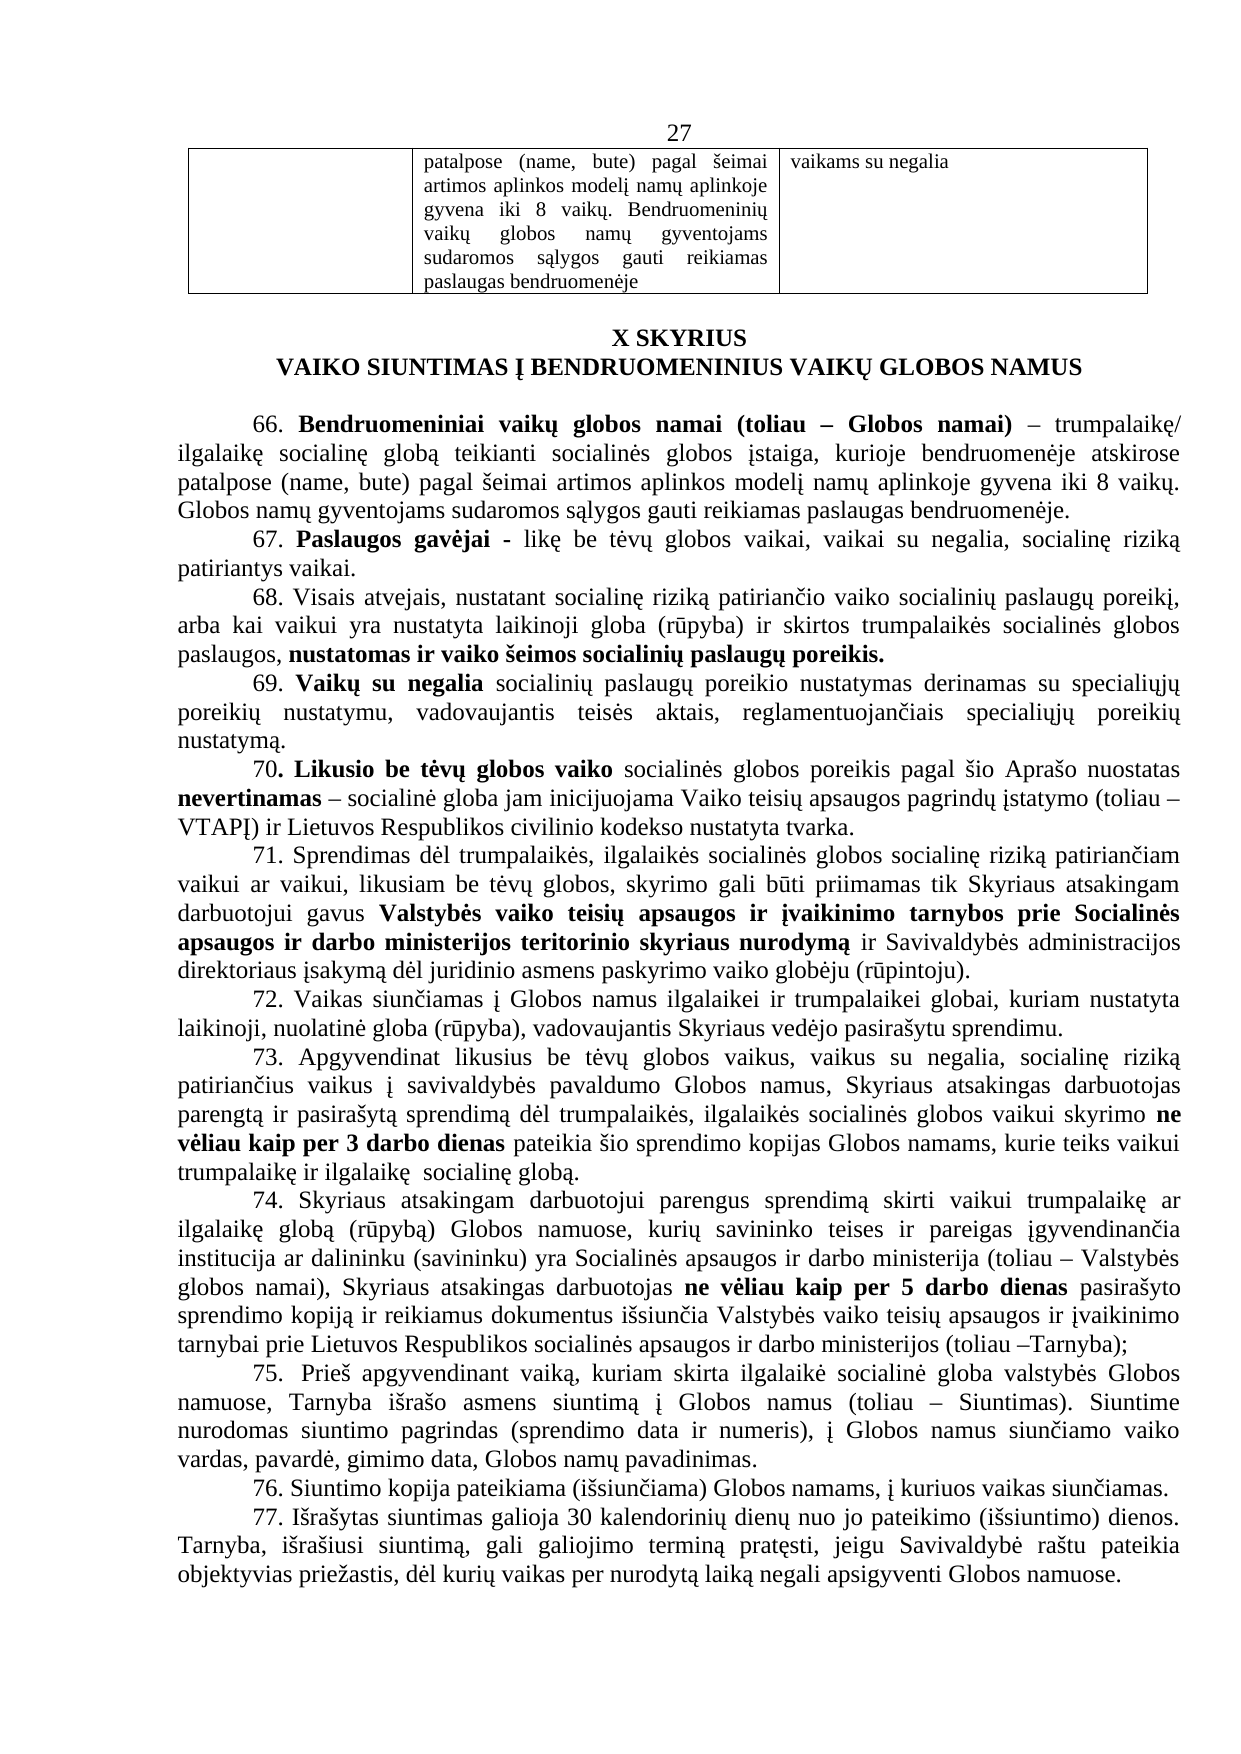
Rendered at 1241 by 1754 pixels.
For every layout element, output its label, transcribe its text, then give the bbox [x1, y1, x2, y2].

text 67. Paslaugos gavėjai - likę be tėvų globos vaikai, vaikai su negalia, socialinę riziką patiriantys vaikai. [177, 524, 1181, 582]
text VAIKO SIUNTIMAS Į BENDRUOMENINIUS VAIKŲ GLOBOS NAMUS [177, 352, 1181, 380]
text 72. Vaikas siunčiamas į Globos namus ilgalaikei ir trumpalaikei globai, kuriam nustatyta laikinoji, nuolatinė globa (rūpyba), vadovaujantis Skyriaus vedėjo pasirašytu sprendimu. [177, 984, 1181, 1042]
text 74. Skyriaus atsakingam darbuotojui parengus sprendimą skirti vaikui trumpalaikę ar ilgalaikę globą (rūpybą) Globos namuose, kurių savininko teises ir pareigas įgyvendinančia institucija ar dalininku (savininku) yra Socialinės apsaugos ir darbo ministerija (toliau – Valstybės globos namai), Skyriaus atsakingas darbuotojas ne vėliau kaip per 5 darbo dienas pasirašyto sprendimo kopiją ir reikiamus dokumentus išsiunčia Valstybės vaiko teisių apsaugos ir įvaikinimo tarnybai prie Lietuvos Respublikos socialinės apsaugos ir darbo ministerijos (toliau –Tarnyba); [177, 1185, 1181, 1358]
text 71. Sprendimas dėl trumpalaikės, ilgalaikės socialinės globos socialinę riziką patiriančiam vaikui ar vaikui, likusiam be tėvų globos, skyrimo gali būti priimamas tik Skyriaus atsakingam darbuotojui gavus Valstybės vaiko teisių apsaugos ir įvaikinimo tarnybos prie Socialinės apsaugos ir darbo ministerijos teritorinio skyriaus nurodymą ir Savivaldybės administracijos direktoriaus įsakymą dėl juridinio asmens paskyrimo vaiko globėju (rūpintoju). [177, 840, 1181, 984]
text 73. Apgyvendinat likusius be tėvų globos vaikus, vaikus su negalia, socialinę riziką patiriančius vaikus į savivaldybės pavaldumo Globos namus, Skyriaus atsakingas darbuotojas parengtą ir pasirašytą sprendimą dėl trumpalaikės, ilgalaikės socialinės globos vaikui skyrimo ne vėliau kaip per 3 darbo dienas pateikia šio sprendimo kopijas Globos namams, kurie teiks vaikui trumpalaikę ir ilgalaikę socialinę globą. [177, 1042, 1181, 1185]
table_cell patalpose (name, bute) pagal šeimai artimos aplinkos modelį namų aplinkoje gyvena iki 8 vaikų. Bendruomeninių vaikų globos namų gyventojams sudaromos sąlygos gauti reikiamas paslaugas bendruomenėje [413, 149, 779, 293]
table_cell [189, 149, 412, 293]
text X SKYRIUS [177, 323, 1181, 352]
table_cell vaikams su negalia [780, 149, 1147, 293]
text 70. Likusio be tėvų globos vaiko socialinės globos poreikis pagal šio Aprašo nuostatas nevertinamas – socialinė globa jam inicijuojama Vaiko teisių apsaugos pagrindų įstatymo (toliau – VTAPĮ) ir Lietuvos Respublikos civilinio kodekso nustatyta tvarka. [177, 754, 1181, 840]
text 77. Išrašytas siuntimas galioja 30 kalendorinių dienų nuo jo pateikimo (išsiuntimo) dienos. Tarnyba, išrašiusi siuntimą, gali galiojimo terminą pratęsti, jeigu Savivaldybė raštu pateikia objektyvias priežastis, dėl kurių vaikas per nurodytą laiką negali apsigyventi Globos namuose. [177, 1502, 1181, 1588]
text 76. Siuntimo kopija pateikiama (išsiunčiama) Globos namams, į kuriuos vaikas siunčiamas. [177, 1473, 1181, 1502]
text 68. Visais atvejais, nustatant socialinę riziką patiriančio vaiko socialinių paslaugų poreikį, arba kai vaikui yra nustatyta laikinoji globa (rūpyba) ir skirtos trumpalaikės socialinės globos paslaugos, nustatomas ir vaiko šeimos socialinių paslaugų poreikis. [177, 582, 1181, 668]
text 69. Vaikų su negalia socialinių paslaugų poreikio nustatymas derinamas su specialiųjų poreikių nustatymu, vadovaujantis teisės aktais, reglamentuojančiais specialiųjų poreikių nustatymą. [177, 668, 1181, 754]
text 66. Bendruomeniniai vaikų globos namai (toliau – Globos namai) – trumpalaikę/ ilgalaikę socialinę globą teikianti socialinės globos įstaiga, kurioje bendruomenėje atskirose patalpose (name, bute) pagal šeimai artimos aplinkos modelį namų aplinkoje gyvena iki 8 vaikų. Globos namų gyventojams sudaromos sąlygos gauti reikiamas paslaugas bendruomenėje. [177, 409, 1181, 524]
text 75. Prieš apgyvendinant vaiką, kuriam skirta ilgalaikė socialinė globa valstybės Globos namuose, Tarnyba išrašo asmens siuntimą į Globos namus (toliau – Siuntimas). Siuntime nurodomas siuntimo pagrindas (sprendimo data ir numeris), į Globos namus siunčiamo vaiko vardas, pavardė, gimimo data, Globos namų pavadinimas. [177, 1358, 1181, 1473]
